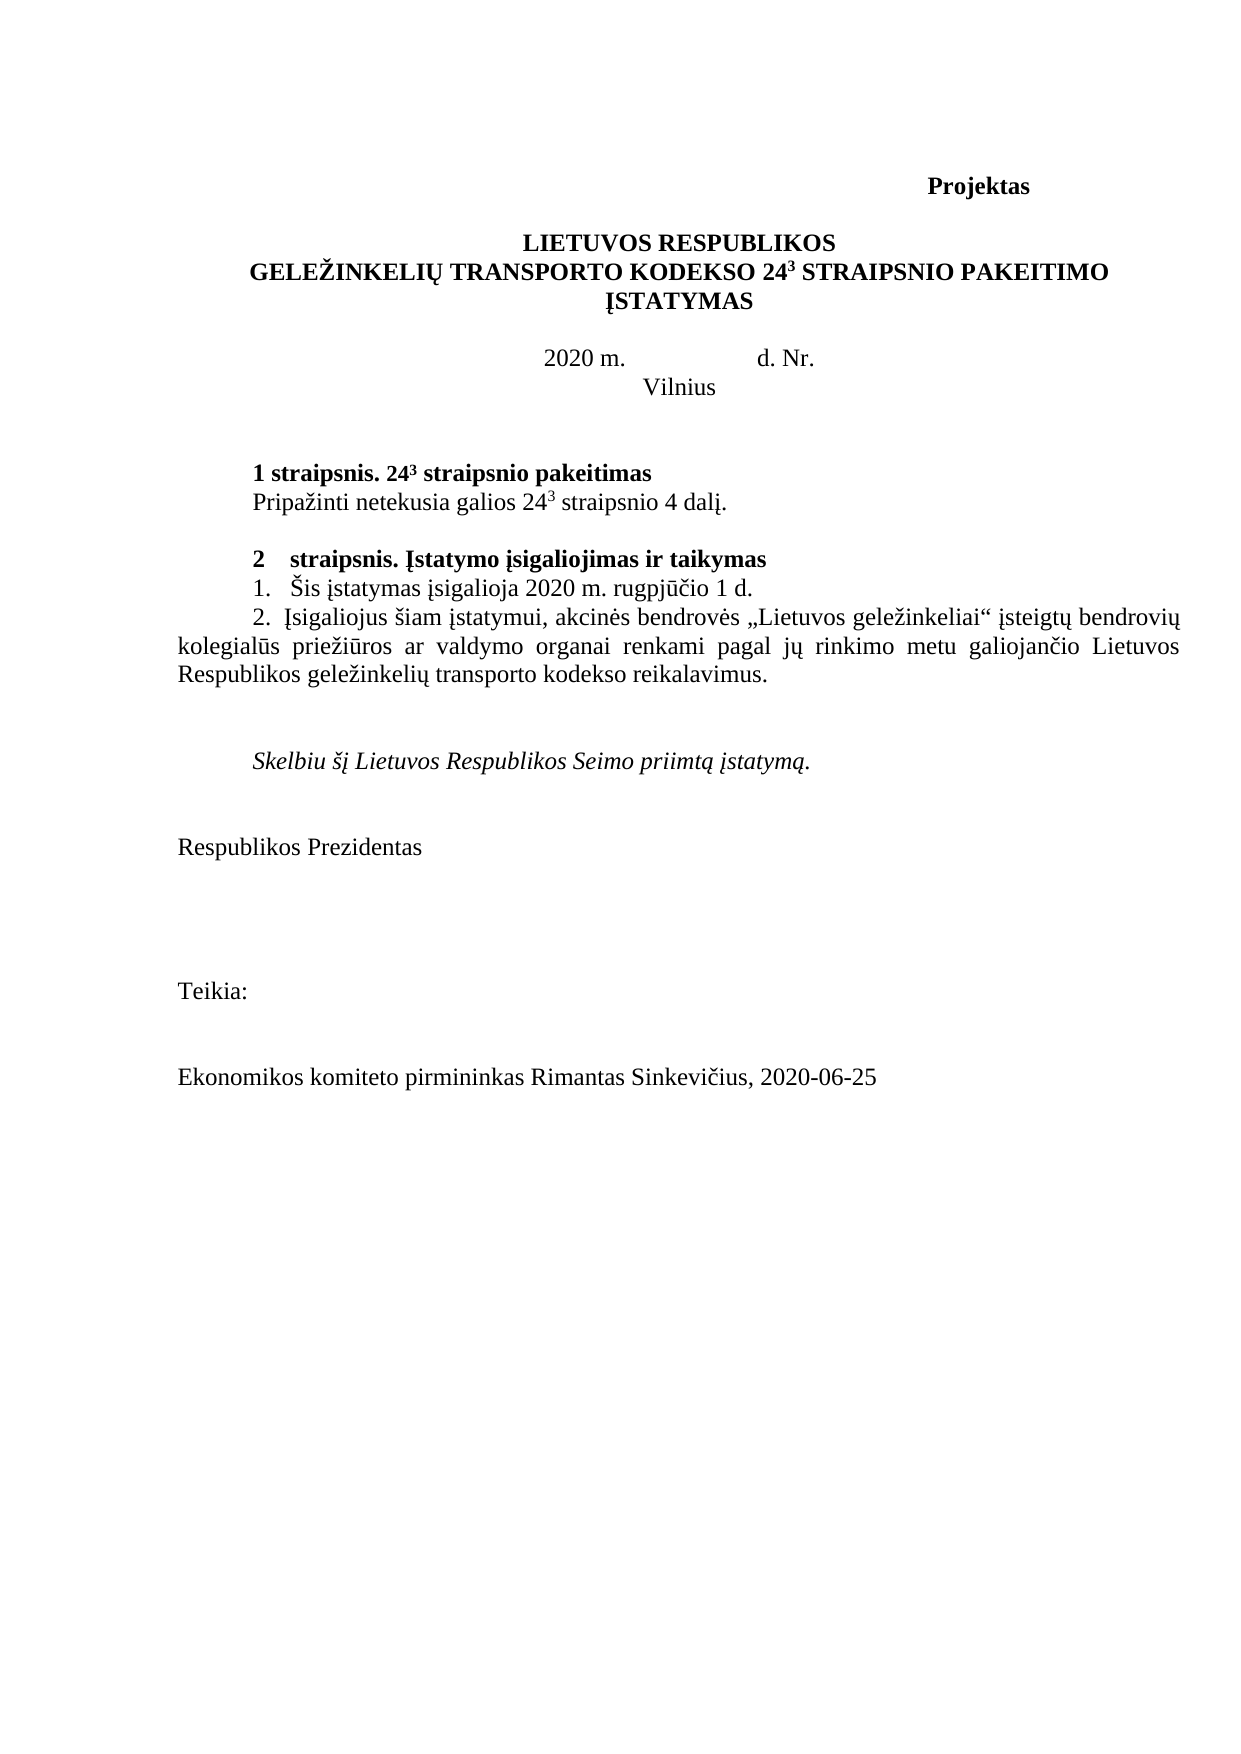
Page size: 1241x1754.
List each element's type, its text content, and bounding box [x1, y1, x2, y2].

text Pripažinti netekusia galios 243 straipsnio 4 dalį. [177, 487, 1181, 516]
text GELEŽINKELIŲ TRANSPORTO KODEKSO 243 STRAIPSNIO PAKEITIMO [177, 257, 1181, 286]
text 2020 m. d. Nr. [177, 343, 1181, 372]
text Teikia: [177, 976, 1181, 1004]
text ĮSTATYMAS [177, 286, 1181, 314]
text LIETUVOS RESPUBLIKOS [177, 228, 1181, 257]
text Projektas [777, 171, 1181, 199]
text Vilnius [177, 372, 1181, 401]
text 2 straipsnis. Įstatymo įsigaliojimas ir taikymas [177, 544, 1181, 573]
text Ekonomikos komiteto pirmininkas Rimantas Sinkevičius, 2020-06-25 [177, 1062, 1181, 1091]
text Skelbiu šį Lietuvos Respublikos Seimo priimtą įstatymą. [177, 746, 1181, 774]
text 2. Įsigaliojus šiam įstatymui, akcinės bendrovės „Lietuvos geležinkeliai“ įsteigtų bendrovių kolegialūs priežiūros ar valdymo organai renkami pagal jų rinkimo metu galiojančio Lietuvos Respublikos geležinkelių transporto kodekso reikalavimus. [177, 602, 1181, 688]
text 1 straipsnis. 243 straipsnio pakeitimas [177, 458, 1181, 487]
text Respublikos Prezidentas [177, 832, 1181, 861]
text 1. Šis įstatymas įsigalioja 2020 m. rugpjūčio 1 d. [177, 573, 1181, 602]
